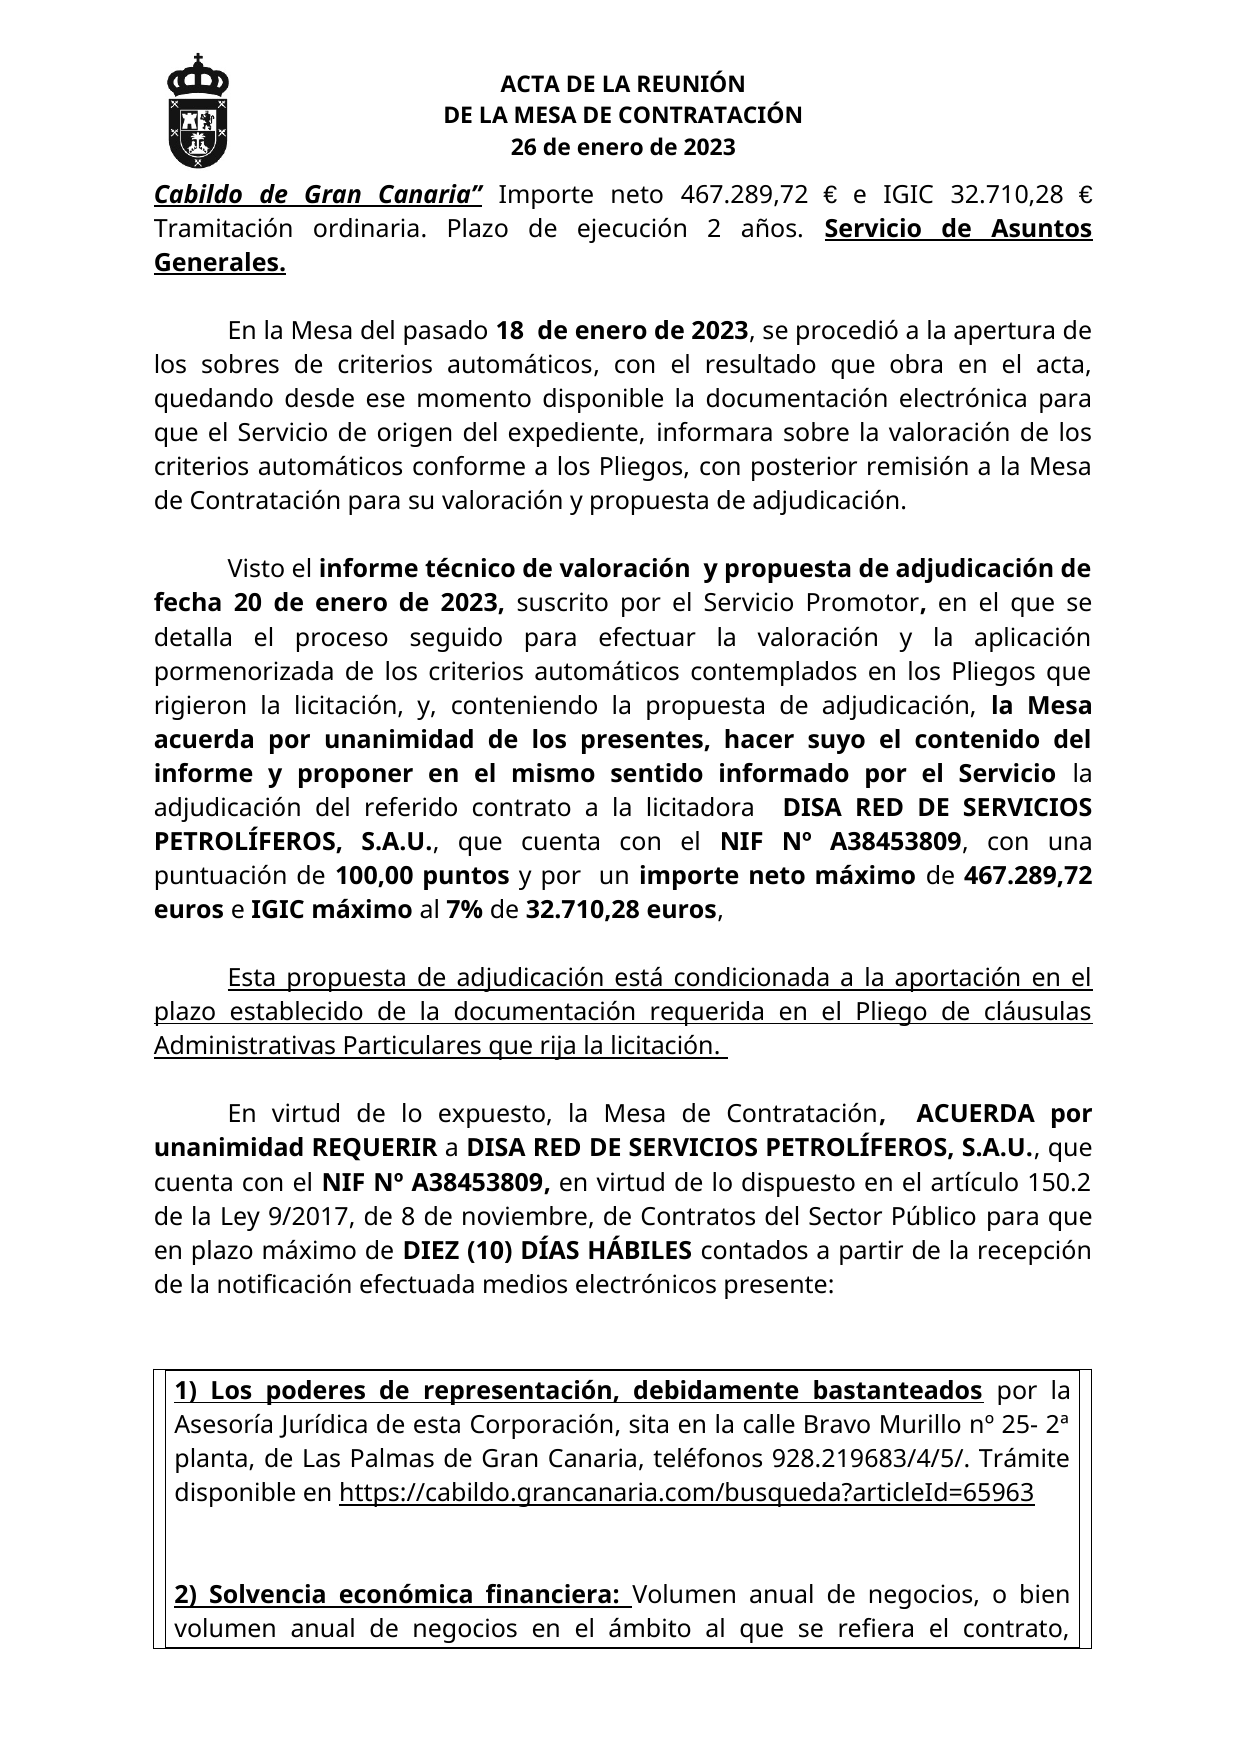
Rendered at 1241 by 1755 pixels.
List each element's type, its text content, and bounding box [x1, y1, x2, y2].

text En virtud de lo expuesto, la Mesa de Contratación, ACUERDA por unanimidad REQUERIR a DISA RED DE SERVICIOS PETROLÍFEROS, S.A.U., que cuenta con el NIF Nº A38453809, en virtud de lo dispuesto en el artículo 150.2 de la Ley 9/2017, de 8 de noviembre, de Contratos del Sector Público para que en plazo máximo de DIEZ (10) DÍAS HÁBILES contados a partir de la recepción de la notificación efectuada medios electrónicos presente: [153, 1096, 1093, 1300]
text Cabildo de Gran Canaria” Importe neto 467.289,72 € e IGIC 32.710,28 € Tramitación ordinaria. Plazo de ejecución 2 años. Servicio de Asuntos Generales. [153, 176, 1093, 278]
table_header 1) Los poderes de representación, debidamente bastanteados por la Asesoría Jurídica de esta Corporación, sita en la calle Bravo Murillo nº 25- 2ª planta, de Las Palmas de Gran Canaria, teléfonos 928.219683/4/5/. Trámite disponible en https://cabildo.grancanaria.com/busqueda?articleId=65963 2) Solvencia económica financiera: Volumen anual de negocios, o bien volumen anual de negocios en el ámbito al que se refiera el contrato, [166, 1371, 1079, 1647]
text Visto el informe técnico de valoración y propuesta de adjudicación de fecha 20 de enero de 2023, suscrito por el Servicio Promotor, en el que se detalla el proceso seguido para efectuar la valoración y la aplicación pormenorizada de los criterios automáticos contemplados en los Pliegos que rigieron la licitación, y, conteniendo la propuesta de adjudicación, la Mesa acuerda por unanimidad de los presentes, hacer suyo el contenido del informe y proponer en el mismo sentido informado por el Servicio la adjudicación del referido contrato a la licitadora DISA RED DE SERVICIOS PETROLÍFEROS, S.A.U., que cuenta con el NIF Nº A38453809, con una puntuación de 100,00 puntos y por un importe neto máximo de 467.289,72 euros e IGIC máximo al 7% de 32.710,28 euros, [153, 551, 1093, 926]
text En la Mesa del pasado 18 de enero de 2023, se procedió a la apertura de los sobres de criterios automáticos, con el resultado que obra en el acta, quedando desde ese momento disponible la documentación electrónica para que el Servicio de origen del expediente, informara sobre la valoración de los criterios automáticos conforme a los Pliegos, con posterior remisión a la Mesa de Contratación para su valoración y propuesta de adjudicación. [153, 313, 1093, 517]
text Administrativas Particulares que rija la licitación. [153, 1024, 1093, 1062]
picture [164, 50, 231, 171]
text Esta propuesta de adjudicación está condicionada a la aportación en el plazo establecido de la documentación requerida en el Pliego de cláusulas [153, 960, 1093, 1023]
